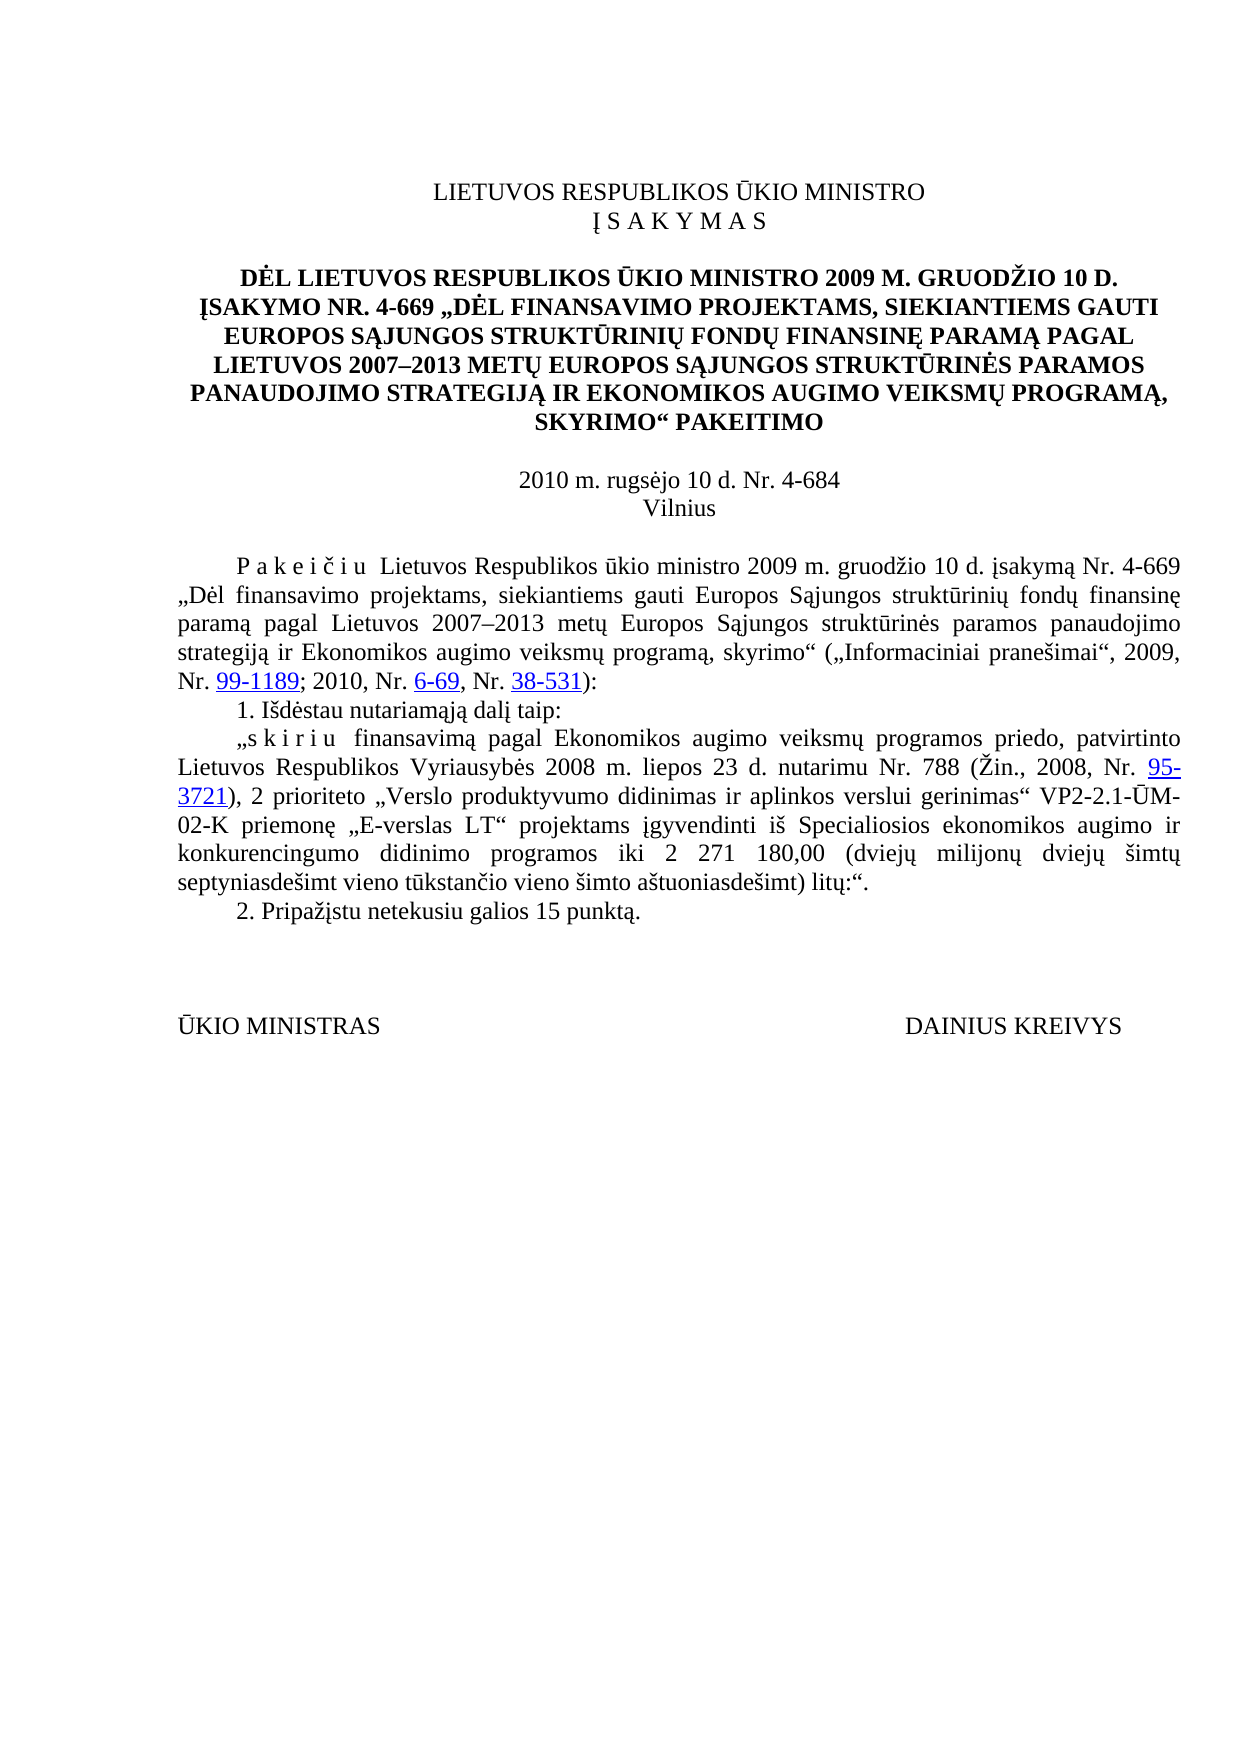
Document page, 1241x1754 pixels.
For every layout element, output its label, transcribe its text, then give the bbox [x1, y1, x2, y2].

text LIETUVOS RESPUBLIKOS ŪKIO MINISTRO [177, 177, 1181, 206]
text Ūkio ministras Dainius Kreivys [177, 1011, 1181, 1040]
text Vilnius [177, 493, 1181, 522]
text Pakeičiu Lietuvos Respublikos ūkio ministro 2009 m. gruodžio 10 d. įsakymą Nr. 4-669 „Dėl finansavimo projektams, siekiantiems gauti Europos Sąjungos struktūrinių fondų finansinę paramą pagal Lietuvos 2007–2013 metų Europos Sąjungos struktūrinės paramos panaudojimo strategiją ir Ekonomikos augimo veiksmų programą, skyrimo“ („Informaciniai pranešimai“, 2009, Nr. 99-1189; 2010, Nr. 6-69, Nr. 38-531): [177, 551, 1181, 695]
text „skiriu finansavimą pagal Ekonomikos augimo veiksmų programos priedo, patvirtinto Lietuvos Respublikos Vyriausybės 2008 m. liepos 23 d. nutarimu Nr. 788 (Žin., 2008, Nr. 95-3721), 2 prioriteto „Verslo produktyvumo didinimas ir aplinkos verslui gerinimas“ VP2-2.1-ŪM-02-K priemonę „E-verslas LT“ projektams įgyvendinti iš Specialiosios ekonomikos augimo ir konkurencingumo didinimo programos iki 2 271 180,00 (dviejų milijonų dviejų šimtų septyniasdešimt vieno tūkstančio vieno šimto aštuoniasdešimt) litų:“. [177, 723, 1181, 896]
text 1. Išdėstau nutariamąją dalį taip: [177, 695, 1181, 723]
text 2010 m. rugsėjo 10 d. Nr. 4-684 [177, 465, 1181, 493]
text DĖL LIETUVOS RESPUBLIKOS ŪKIO MINISTRO 2009 M. GRUODŽIO 10 D. ĮSAKYMO NR. 4-669 „DĖL FINANSAVIMO PROJEKTAMS, SIEKIANTIEMS GAUTI EUROPOS SĄJUNGOS STRUKTŪRINIŲ FONDŲ FINANSINĘ PARAMĄ PAGAL LIETUVOS 2007–2013 METŲ EUROPOS SĄJUNGOS STRUKTŪRINĖS PARAMOS PANAUDOJIMO STRATEGIJĄ IR EKONOMIKOS AUGIMO VEIKSMŲ PROGRAMĄ, SKYRIMO“ PAKEITIMO [177, 263, 1181, 436]
text ĮSAKYMAS [177, 206, 1181, 235]
text 2. Pripažįstu netekusiu galios 15 punktą. [177, 896, 1181, 925]
